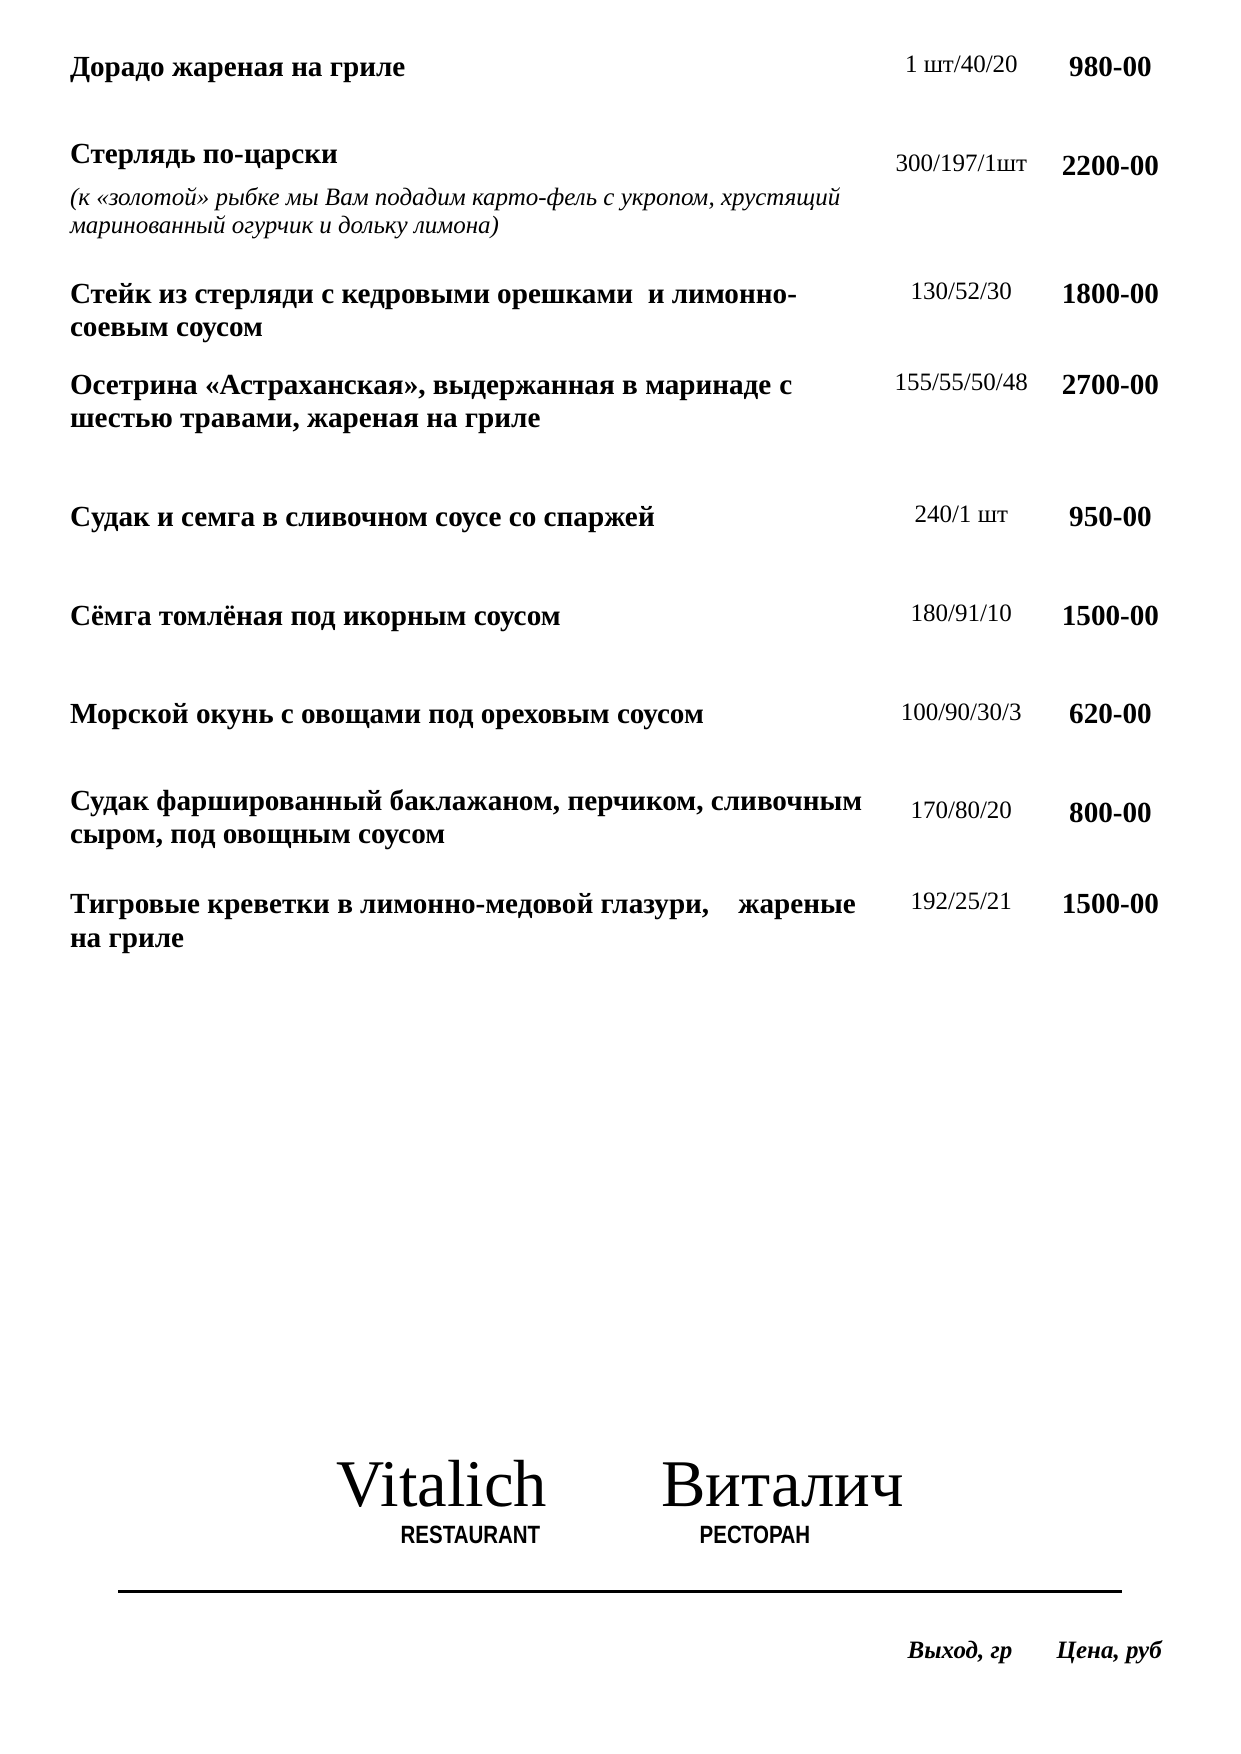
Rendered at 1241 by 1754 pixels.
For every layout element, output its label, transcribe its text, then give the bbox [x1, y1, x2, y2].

table_cell 2200-00 [1038, 130, 1183, 257]
table_cell 620-00 [1038, 678, 1183, 777]
table_cell 1500-00 [1038, 868, 1183, 959]
text Vitalich Виталич [118, 1394, 1122, 1555]
table_cell 980-00 [1038, 31, 1183, 130]
table_cell Дорадо жареная на гриле [64, 31, 884, 130]
table_cell 1800-00 [1038, 258, 1183, 348]
table_cell 240/1 шт [885, 481, 1038, 579]
table_cell 1 шт/40/20 [885, 31, 1038, 130]
table_cell 2700-00 [1038, 349, 1183, 481]
table_cell 130/52/30 [885, 258, 1038, 348]
table_cell Стейк из стерляди с кедровыми орешками и лимонно-соевым соусом [64, 258, 884, 348]
table_cell 950-00 [1038, 481, 1183, 579]
subtitle RESTAURANT [118, 1521, 574, 1549]
table_cell 1500-00 [1038, 580, 1183, 678]
table_cell 155/55/50/48 [885, 349, 1038, 481]
table_header [64, 1629, 884, 1669]
table_cell Судак фаршированный баклажаном, перчиком, сливочным сыром, под овощным соусом [64, 777, 884, 868]
table_header Выход, гр [885, 1629, 1038, 1669]
table_cell Морской окунь с овощами под ореховым соусом [64, 678, 884, 777]
table_header Цена, руб [1038, 1629, 1183, 1669]
table_cell 100/90/30/3 [885, 678, 1038, 777]
subtitle РЕСТОРАН [650, 1521, 1122, 1549]
table_cell Стерлядь по-царски (к «золотой» рыбке мы Вам подадим карто-фель с укропом, хрустящий маринованный огурчик и дольку лимона) [64, 130, 884, 257]
table_cell Осетрина «Астраханская», выдержанная в маринаде с шестью травами, жареная на гриле [64, 349, 884, 481]
table_cell 170/80/20 [885, 777, 1038, 868]
table_cell Сёмга томлёная под икорным соусом [64, 580, 884, 678]
table_cell Судак и семга в сливочном соусе со спаржей [64, 481, 884, 579]
table_cell 300/197/1шт [885, 130, 1038, 257]
table_cell 192/25/21 [885, 868, 1038, 959]
table_cell Тигровые креветки в лимонно-медовой глазури, жареные на гриле [64, 868, 884, 959]
table_cell 180/91/10 [885, 580, 1038, 678]
table_cell 800-00 [1038, 777, 1183, 868]
